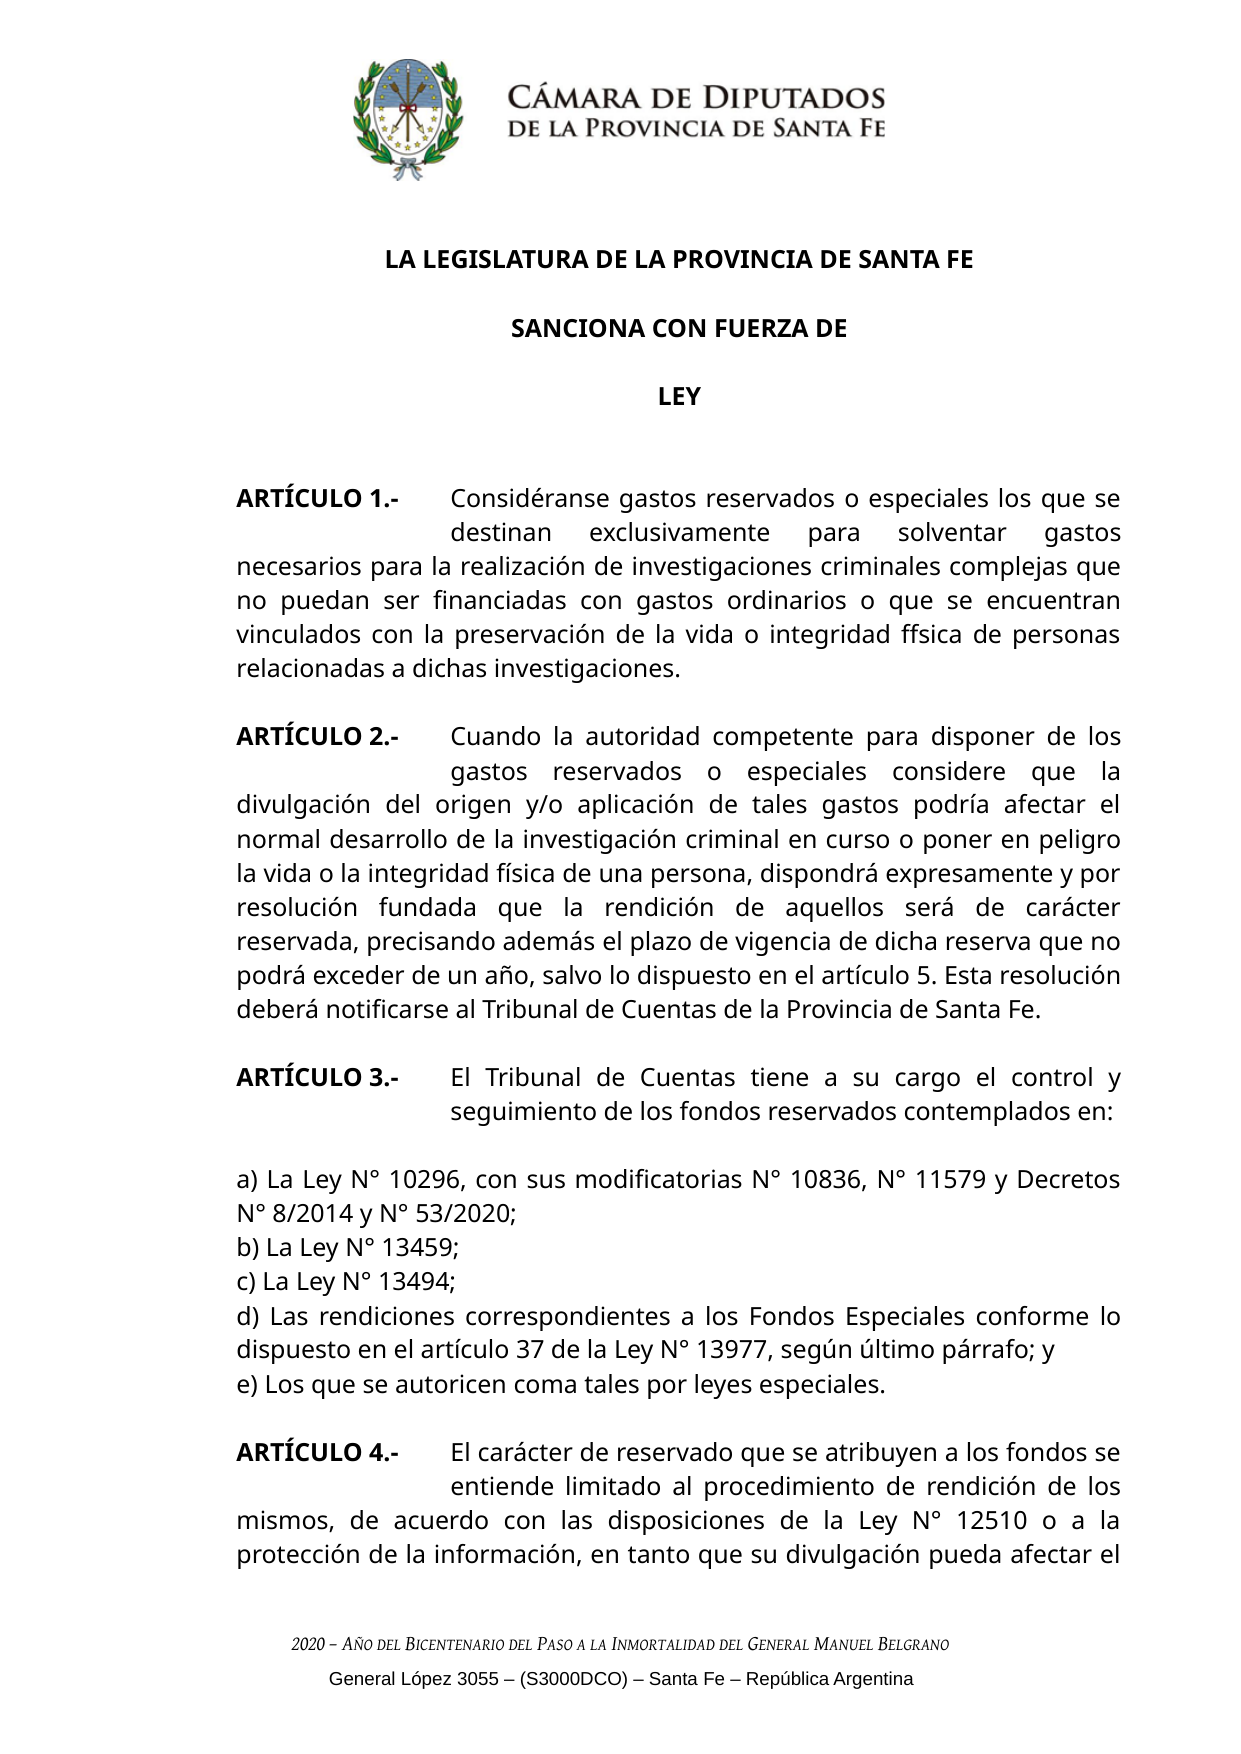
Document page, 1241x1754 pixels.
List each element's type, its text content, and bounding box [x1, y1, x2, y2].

text d) Las rendiciones correspondientes a los Fondos Especiales conforme lo dispuesto en el artículo 37 de la Ley N° 13977, según último párrafo; y [236, 1298, 1122, 1366]
text a) La Ley N° 10296, con sus modificatorias N° 10836, N° 11579 y Decretos N° 8/2014 y N° 53/2020; [236, 1162, 1122, 1230]
text SANCIONA CON FUERZA DE [236, 310, 1122, 344]
text Considéranse gastos reservados o especiales los que se destinan exclusivamente para solventar gastos necesarios para la realización de investigaciones criminales complejas que no puedan ser financiadas con gastos ordinarios o que se encuentran vinculados con la preservación de la vida o integridad ffsica de personas relacionadas a dichas investigaciones. [236, 481, 1122, 685]
table_header ARTÍCULO 4.- [236, 1434, 450, 1485]
text b) La Ley N° 13459; [236, 1230, 1122, 1264]
table_header ARTÍCULO 1.- [236, 481, 450, 531]
table_header ARTÍCULO 3.- [236, 1060, 450, 1110]
text LA LEGISLATURA DE LA PROVINCIA DE SANTA FE [236, 242, 1122, 276]
text Cuando la autoridad competente para disponer de los gastos reservados o especiales considere que la divulgación del origen y/o aplicación de tales gastos podría afectar el normal desarrollo de la investigación criminal en curso o poner en peligro la vida o la integridad física de una persona, dispondrá expresamente y por resolución fundada que la rendición de aquellos será de carácter reservada, precisando además el plazo de vigencia de dicha reserva que no podrá exceder de un año, salvo lo dispuesto en el artículo 5. Esta resolución deberá notificarse al Tribunal de Cuentas de la Provincia de Santa Fe. [236, 719, 1122, 1026]
table_header ARTÍCULO 2.- [236, 719, 450, 769]
text El carácter de reservado que se atribuyen a los fondos se entiende limitado al procedimiento de rendición de los mismos, de acuerdo con las disposiciones de la Ley N° 12510 o a la protección de la información, en tanto que su divulgación pueda afectar el [236, 1434, 1122, 1571]
text c) La Ley N° 13494; [236, 1264, 1122, 1298]
text LEY [236, 378, 1122, 412]
text e) Los que se autoricen coma tales por leyes especiales. [236, 1366, 1122, 1400]
text El Tribunal de Cuentas tiene a su cargo el control y seguimiento de los fondos reservados contemplados en: [236, 1060, 1122, 1128]
